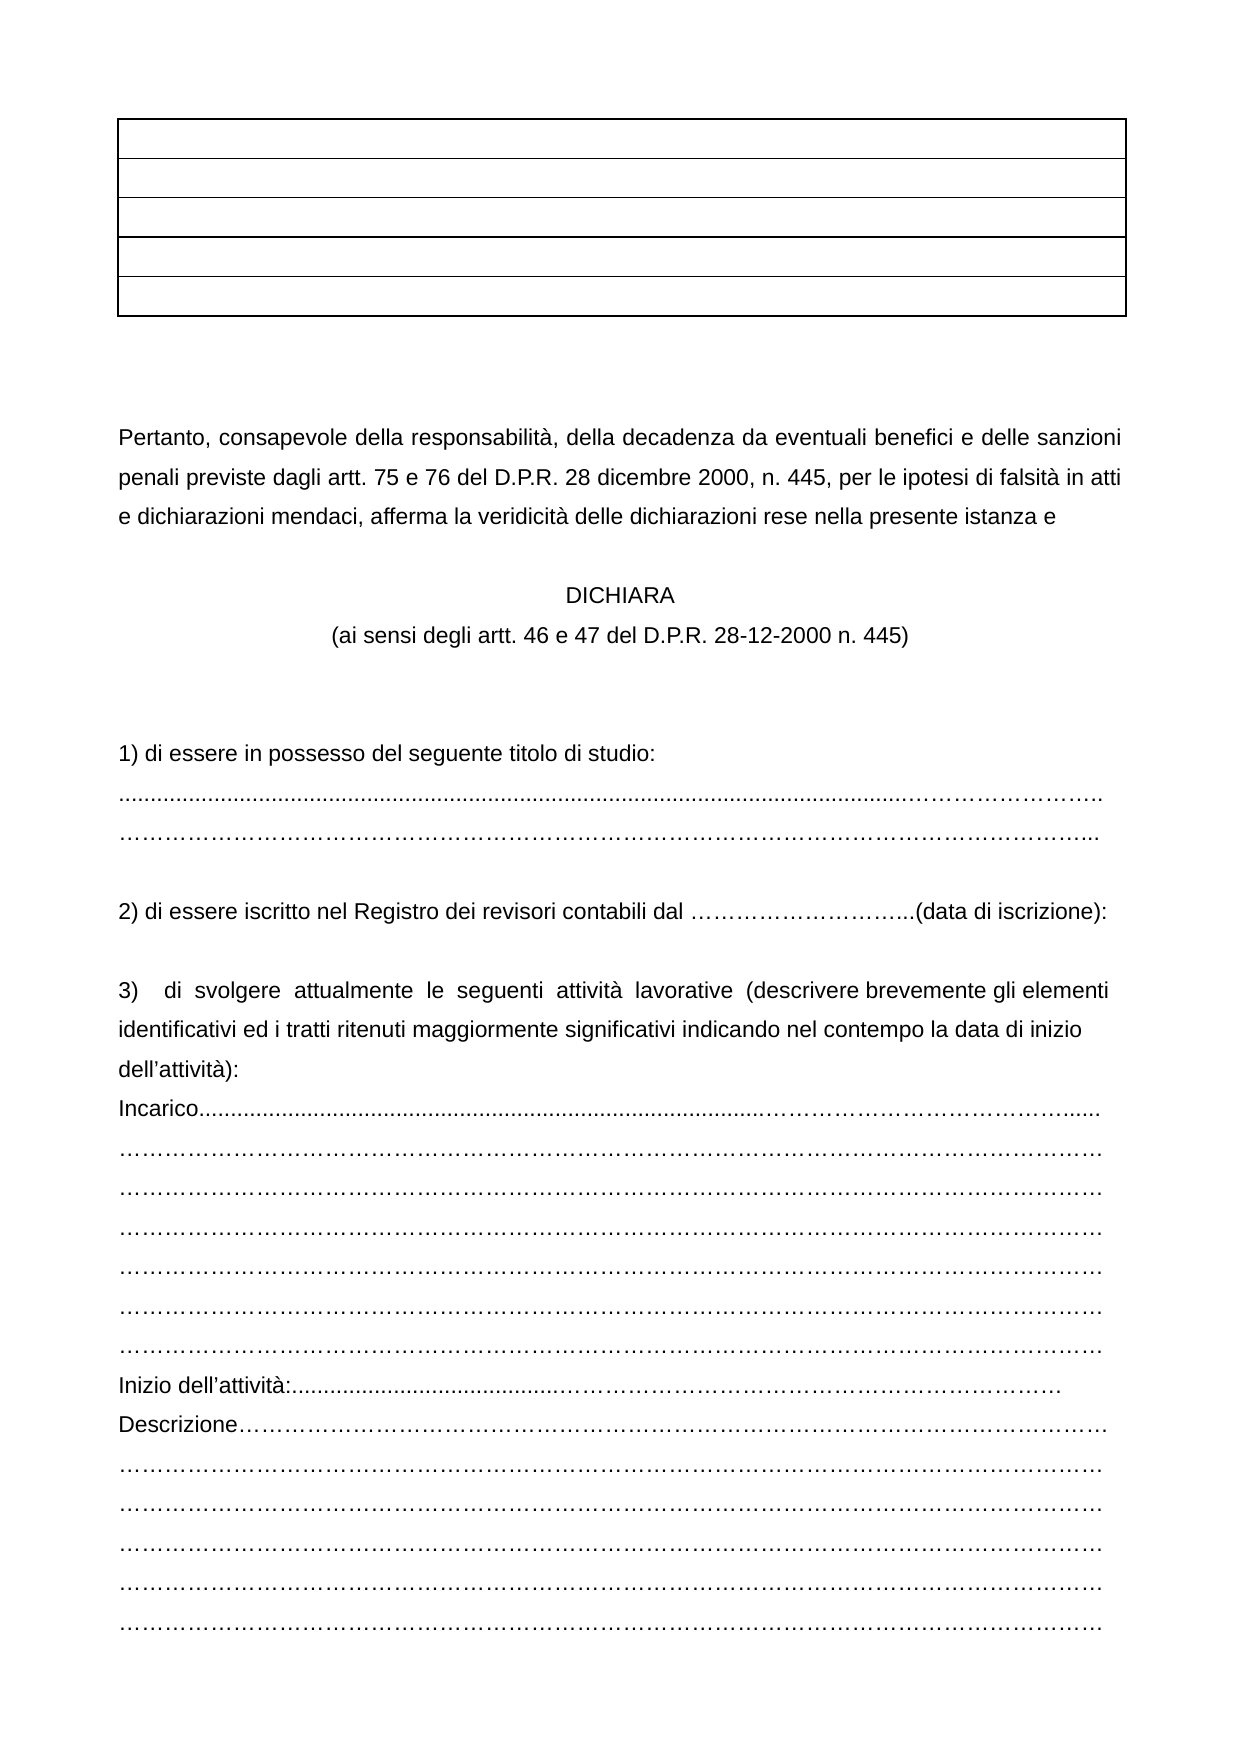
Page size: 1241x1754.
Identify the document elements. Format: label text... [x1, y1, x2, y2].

table_cell [119, 198, 1125, 236]
text dell’attività): [118, 1056, 1122, 1082]
text identificativi ed i tratti ritenuti maggiormente significativi indicando nel contempo la data di inizio [118, 1016, 1122, 1043]
text Pertanto, consapevole della responsabilità, della decadenza da eventuali benefici e delle sanzioni penali previste dagli artt. 75 e 76 del D.P.R. 28 dicembre 2000, n. 445, per le ipotesi di falsità in atti e dichiarazioni mendaci, afferma la veridicità delle dichiarazioni rese nella presente istanza e [118, 424, 1122, 529]
text Incarico.........................................................................................…………………………………...... [118, 1095, 1122, 1122]
text Descrizione………………………………………………………………………………………………………………………………………………………………………………………………………………………………………………………………………………………………………………………………………………………………………………………………………………………………………………………………………………………………………………………………………………………………………………………………………………………………………………………………………………………………… [118, 1411, 1122, 1635]
text 1) di essere in possesso del seguente titolo di studio: [118, 740, 1122, 766]
text ………………………………………………………………………………………………………………... [118, 819, 1122, 845]
table_cell [119, 238, 1125, 276]
text Inizio dell’attività:..........................................………………………………………………………… [118, 1372, 1122, 1398]
text ……………………………………………………………………………………………………………………………………………………………………………………………………………………………………………………………………………………………………………………………………………………………………………………………………………………………………………………………………………………………………………………………………………………………………………………………………………………………………………………………………………………………………………… [118, 1135, 1122, 1359]
text ............................................................................................................................…………………….. [118, 779, 1122, 806]
table_cell [119, 159, 1125, 197]
text DICHIARA [118, 582, 1122, 608]
text (ai sensi degli artt. 46 e 47 del D.P.R. 28-12-2000 n. 445) [118, 622, 1122, 648]
table_cell [119, 277, 1125, 315]
text 2) di essere iscritto nel Registro dei revisori contabili dal ………………………...(data di iscrizione): [118, 898, 1122, 924]
text 3) di svolgere attualmente le seguenti attività lavorative (descrivere brevemente gli elementi [118, 977, 1122, 1003]
table_cell [119, 120, 1125, 157]
